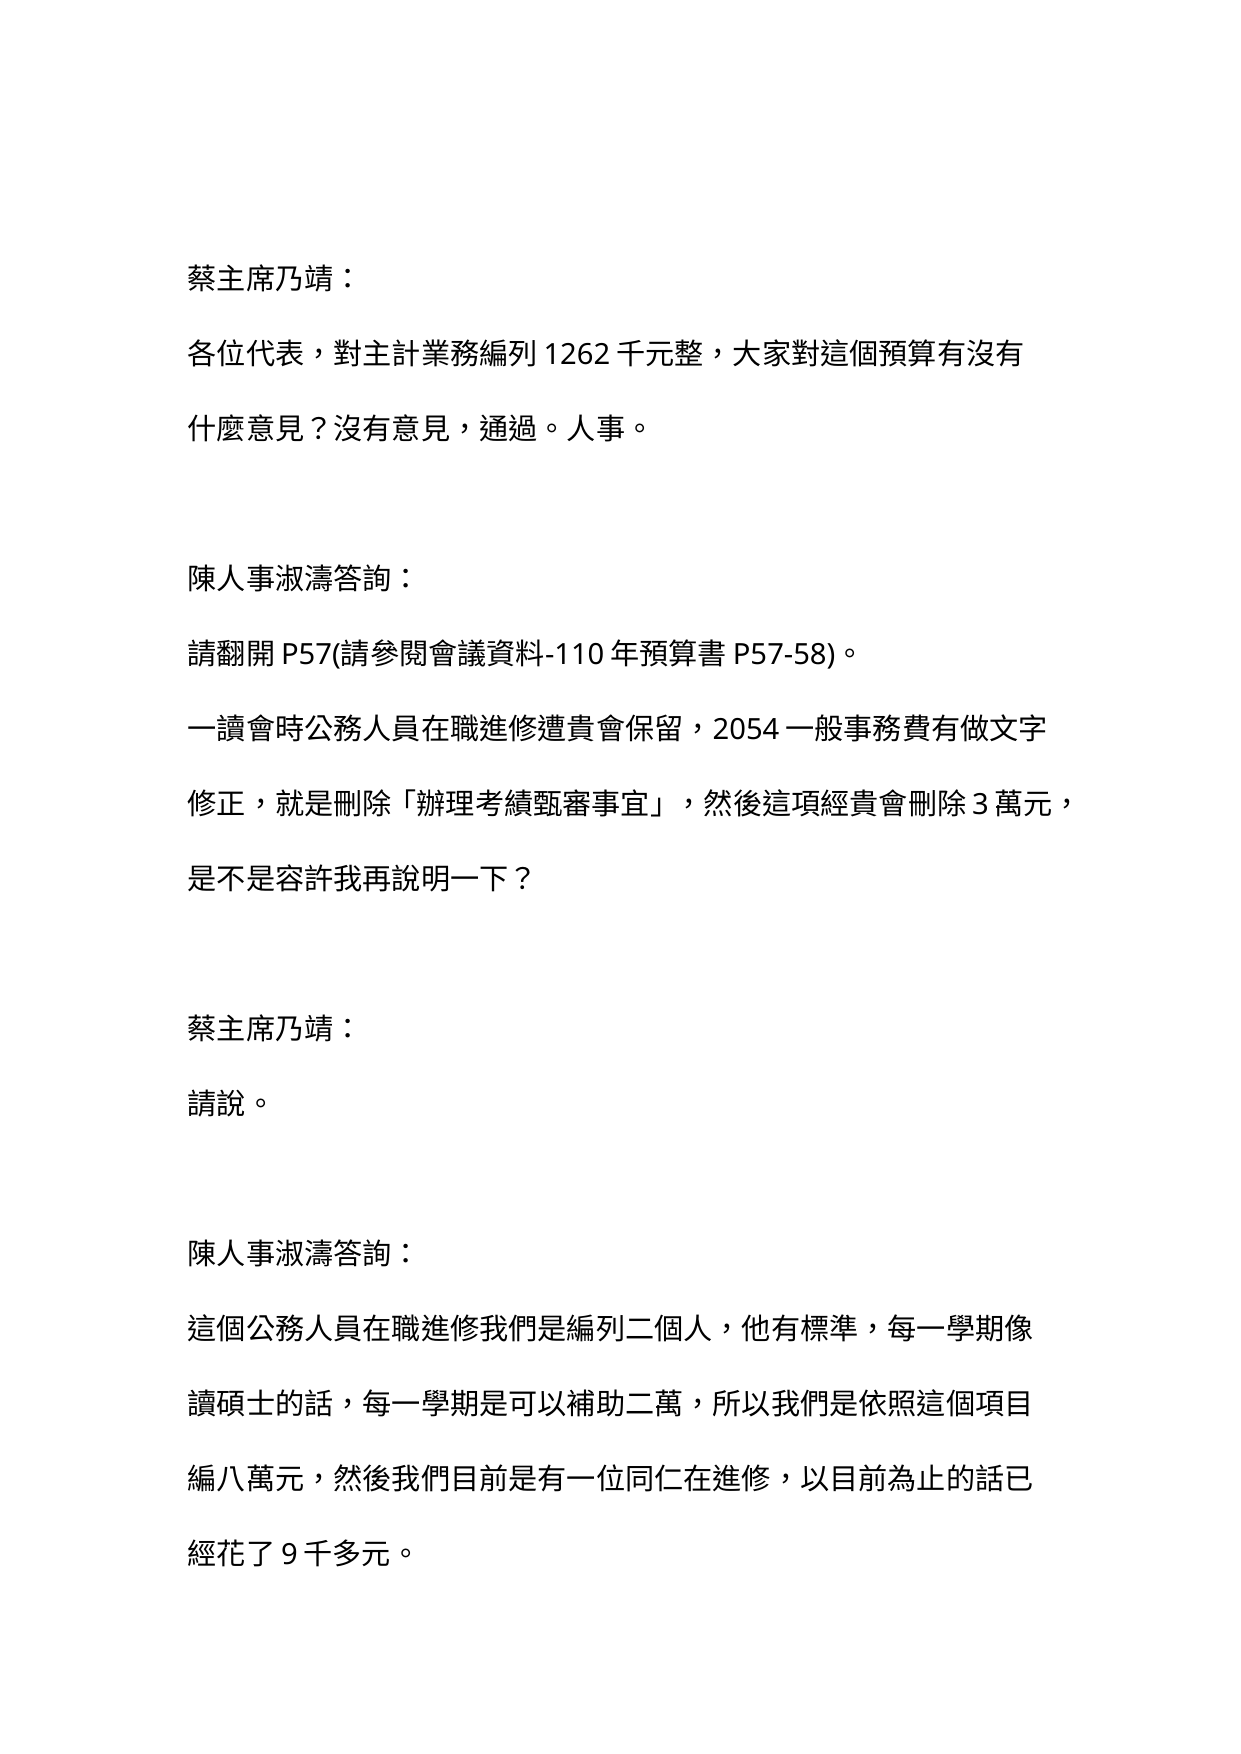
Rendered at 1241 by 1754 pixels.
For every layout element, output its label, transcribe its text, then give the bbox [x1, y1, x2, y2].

text 請翻開P57(請參閱會議資料-110年預算書P57-58)。 [187, 614, 1053, 689]
text 蔡主席乃靖： [187, 989, 1053, 1064]
text 一讀會時公務人員在職進修遭貴會保留，2054一般事務費有做文字修正，就是刪除「辦理考績甄審事宜」，然後這項經貴會刪除3萬元，是不是容許我再說明一下？ [187, 689, 1053, 914]
text 這個公務人員在職進修我們是編列二個人，他有標準，每一學期像讀碩士的話，每一學期是可以補助二萬，所以我們是依照這個項目編八萬元，然後我們目前是有一位同仁在進修，以目前為止的話已經花了9千多元。 [187, 1289, 1053, 1589]
text 蔡主席乃靖： [187, 239, 1053, 314]
text 陳人事淑濤答詢： [187, 1214, 1053, 1289]
text 各位代表，對主計業務編列1262千元整，大家對這個預算有沒有什麼意見？沒有意見，通過。人事。 [187, 314, 1053, 464]
text 請說。 [187, 1064, 1053, 1139]
text 陳人事淑濤答詢： [187, 539, 1053, 614]
